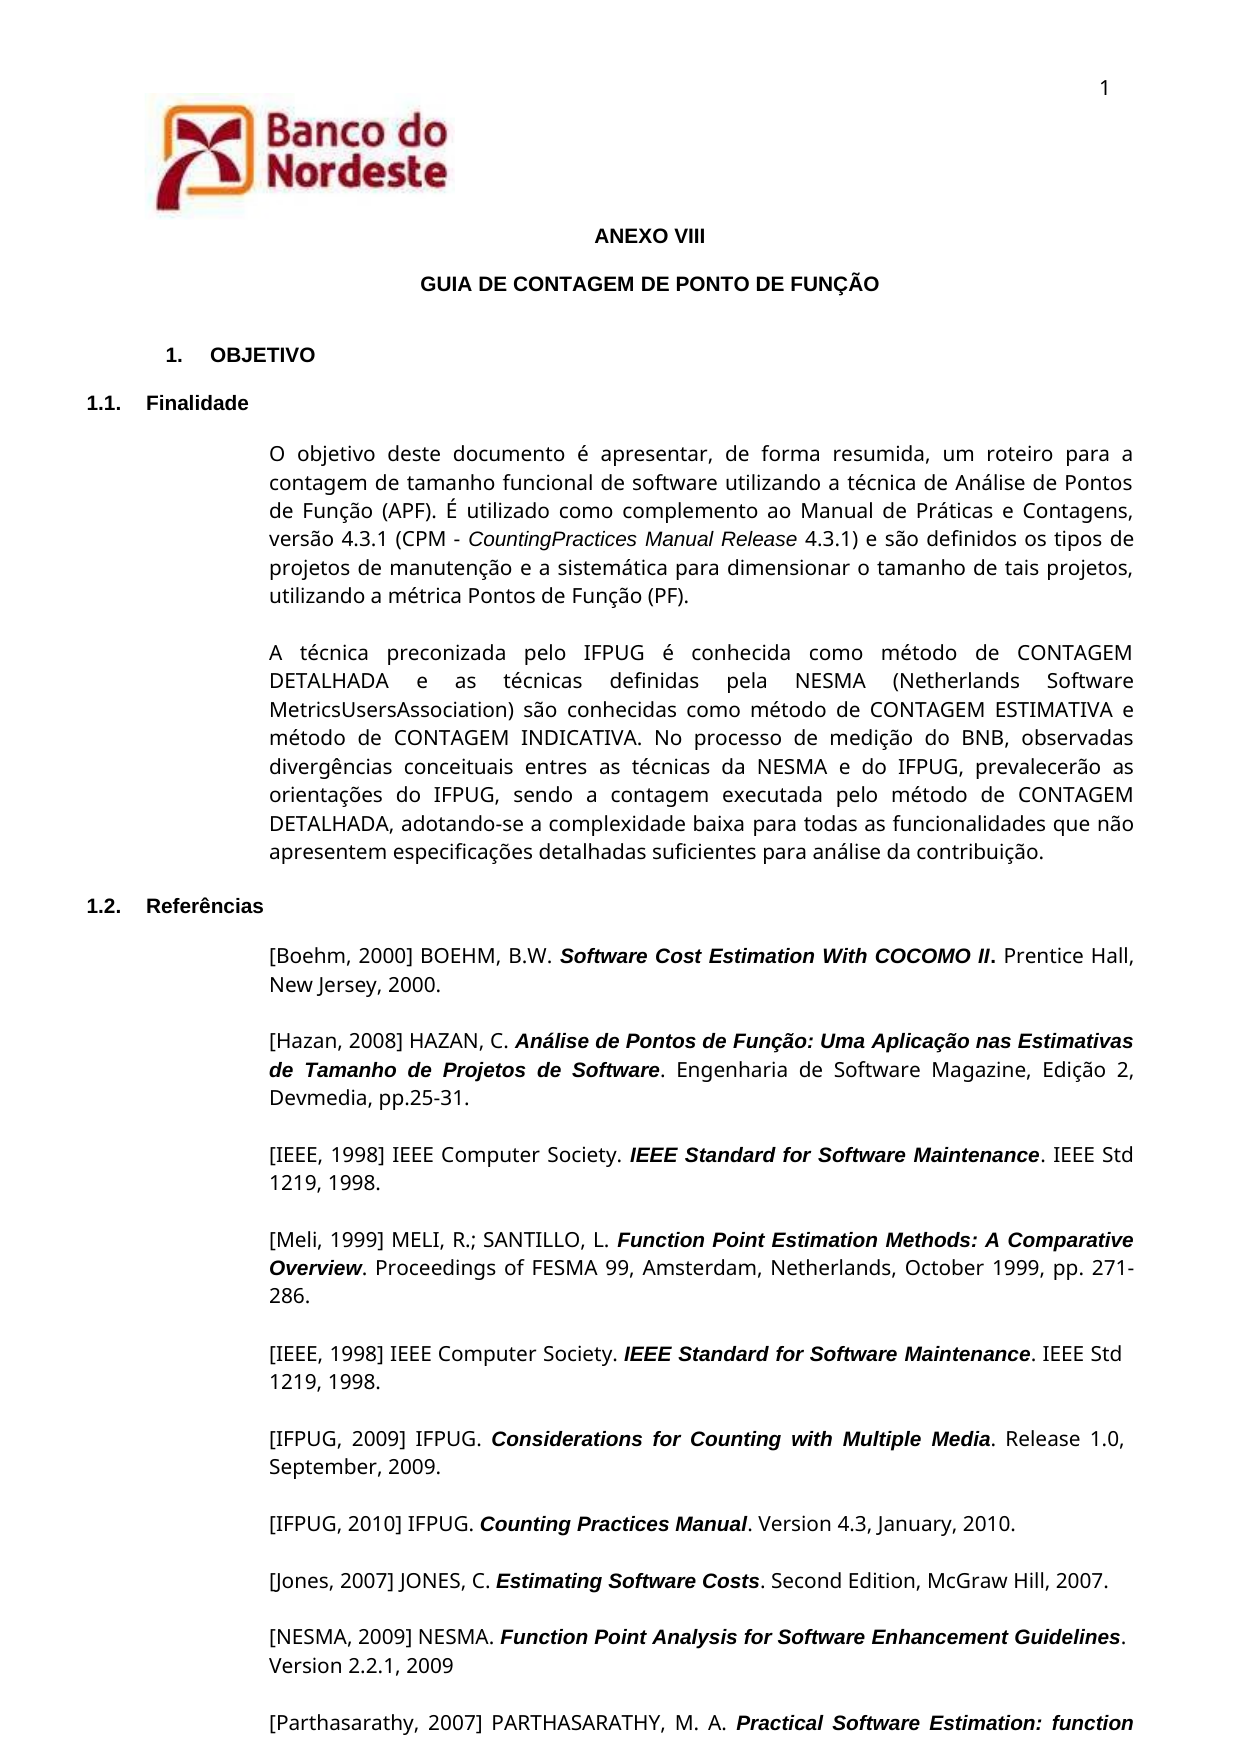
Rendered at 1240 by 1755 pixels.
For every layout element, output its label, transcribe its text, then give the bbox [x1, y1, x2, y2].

text A técnica preconizada pelo IFPUG é conhecida como método de CONTAGEM DETALHADA e as técnicas definidas pela NESMA (Netherlands Software MetricsUsersAssociation) são conhecidas como método de CONTAGEM ESTIMATIVA e método de CONTAGEM INDICATIVA. No processo de medição do BNB, observadas divergências conceituais entres as técnicas da NESMA e do IFPUG, prevalecerão as orientações do IFPUG, sendo a contagem executada pelo método de CONTAGEM DETALHADA, adotando-se a complexidade baixa para todas as funcionalidades que não apresentem especificações detalhadas suficientes para análise da contribuição. [269, 638, 1134, 866]
list Referências [86, 894, 1204, 918]
text Version 2.2.1, 2009 [269, 1651, 1204, 1679]
text [Parthasarathy, 2007] PARTHASARATHY, M. A. Practical Software Estimation: function [269, 1708, 1134, 1736]
text GUIA DE CONTAGEM DE PONTO DE FUNÇÃO [146, 271, 1153, 295]
text [Boehm, 2000] BOEHM, B.W. Software Cost Estimation With COCOMO II. Prentice Hall, New Jersey, 2000. [269, 942, 1134, 998]
text [IEEE, 1998] IEEE Computer Society. IEEE Standard for Software Maintenance. IEEE Std 1219, 1998. [269, 1339, 1136, 1396]
text [Meli, 1999] MELI, R.; SANTILLO, L. Function Point Estimation Methods: A Comparative Overview. Proceedings of FESMA 99, Amsterdam, Netherlands, October 1999, pp. 271-286. [269, 1225, 1134, 1310]
list Finalidade [86, 391, 1204, 415]
text [Jones, 2007] JONES, C. Estimating Software Costs. Second Edition, McGraw Hill, 2007. [269, 1566, 1204, 1594]
text [IFPUG, 2009] IFPUG. Considerations for Counting with Multiple Media. Release 1.0, September, 2009. [269, 1424, 1204, 1481]
text [IFPUG, 2010] IFPUG. Counting Practices Manual. Version 4.3, January, 2010. [269, 1509, 1204, 1537]
subtitle ANEXO VIII [146, 223, 1154, 247]
text [IEEE, 1998] IEEE Computer Society. IEEE Standard for Software Maintenance. IEEE Std 1219, 1998. [269, 1140, 1134, 1197]
text [Hazan, 2008] HAZAN, C. Análise de Pontos de Função: Uma Aplicação nas Estimativas de Tamanho de Projetos de Software. Engenharia de Software Magazine, Edição 2, Devmedia, pp.25-31. [269, 1026, 1134, 1112]
text O objetivo deste documento é apresentar, de forma resumida, um roteiro para a contagem de tamanho funcional de software utilizando a técnica de Análise de Pontos de Função (APF). É utilizado como complemento ao Manual de Práticas e Contagens, versão 4.3.1 (CPM - CountingPractices Manual Release 4.3.1) e são definidos os tipos de projetos de manutenção e a sistemática para dimensionar o tamanho de tais projetos, utilizando a métrica Pontos de Função (PF). [269, 439, 1134, 610]
list OBJETIVO [165, 343, 1204, 367]
text [NESMA, 2009] NESMA. Function Point Analysis for Software Enhancement Guidelines. [269, 1622, 1204, 1651]
